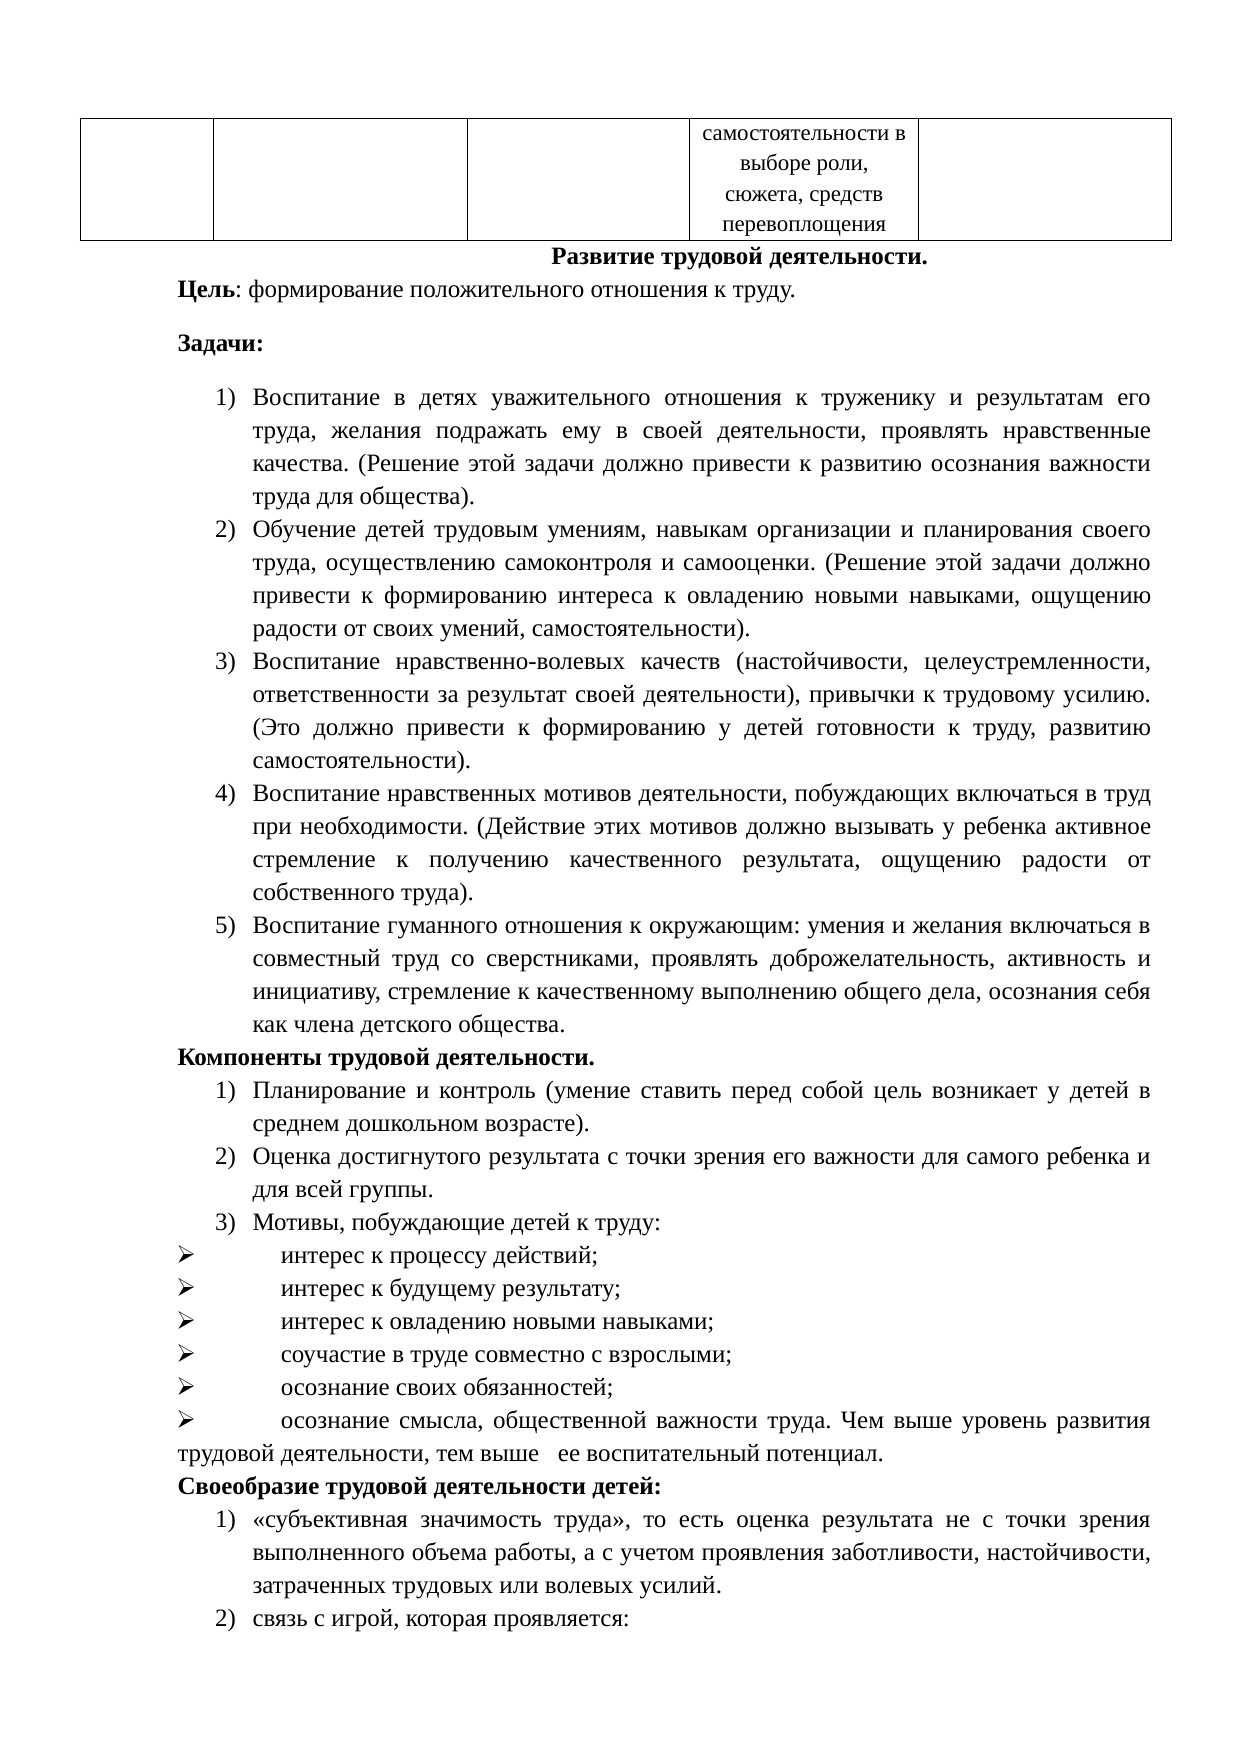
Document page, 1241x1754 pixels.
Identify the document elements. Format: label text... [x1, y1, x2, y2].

list связь с игрой, которая проявляется: [215, 1603, 1152, 1632]
list Планирование и контроль (умение ставить перед собой цель возникает у детей в среднем дошкольном возрасте). [215, 1075, 1152, 1137]
text Цель: формирование положительного отношения к труду. [177, 274, 1152, 303]
list интерес к процессу действий; [176, 1240, 1152, 1269]
list осознание своих обязанностей; [176, 1372, 1152, 1401]
table_cell [919, 119, 1171, 240]
list Обучение детей трудовым умениям, навыкам организации и планирования своего труда, осуществлению самоконтроля и самооценки. (Решение этой задачи должно привести к формированию интереса к овладению новыми навыками, ощущению радости от своих умений, самостоятельности). [215, 514, 1152, 642]
table_cell самостоятельности в выборе роли, сюжета, средств перевоплощения [690, 119, 918, 240]
text Развитие трудовой деятельности. [327, 241, 1152, 270]
table_cell [81, 119, 213, 240]
list Воспитание в детях уважительного отношения к труженику и результатам его труда, желания подражать ему в своей деятельности, проявлять нравственные качества. (Решение этой задачи должно привести к развитию осознания важности труда для общества). [215, 382, 1152, 509]
list Воспитание нравственных мотивов деятельности, побуждающих включаться в труд при необходимости. (Действие этих мотивов должно вызывать у ребенка активное стремление к получению качественного результата, ощущению радости от собственного труда). [215, 778, 1152, 906]
table_cell [468, 119, 689, 240]
list Воспитание нравственно-волевых качеств (настойчивости, целеустремленности, ответственности за результат своей деятельности), привычки к трудовому усилию. (Это должно привести к формированию у детей готовности к труду, развитию самостоятельности). [215, 646, 1152, 774]
list осознание смысла, общественной важности труда. Чем выше уровень развития трудовой деятельности, тем выше ее воспитательный потенциал. [176, 1405, 1152, 1467]
text Компоненты трудовой деятельности. [177, 1042, 1152, 1071]
list Мотивы, побуждающие детей к труду: [215, 1207, 1152, 1236]
text Задачи: [177, 328, 1152, 357]
list соучастие в труде совместно с взрослыми; [176, 1339, 1152, 1368]
list Воспитание гуманного отношения к окружающим: умения и желания включаться в совместный труд со сверстниками, проявлять доброжелательность, активность и инициативу, стремление к качественному выполнению общего дела, осознания себя как члена детского общества. [215, 910, 1152, 1038]
list интерес к овладению новыми навыками; [176, 1306, 1152, 1335]
table_cell [214, 119, 467, 240]
list «субъективная значимость труда», то есть оценка результата не с точки зрения выполненного объема работы, а с учетом проявления заботливости, настойчивости, затраченных трудовых или волевых усилий. [215, 1504, 1152, 1599]
text Своеобразие трудовой деятельности детей: [177, 1471, 1152, 1500]
list Оценка достигнутого результата с точки зрения его важности для самого ребенка и для всей группы. [215, 1141, 1152, 1203]
list интерес к будущему результату; [176, 1273, 1152, 1302]
